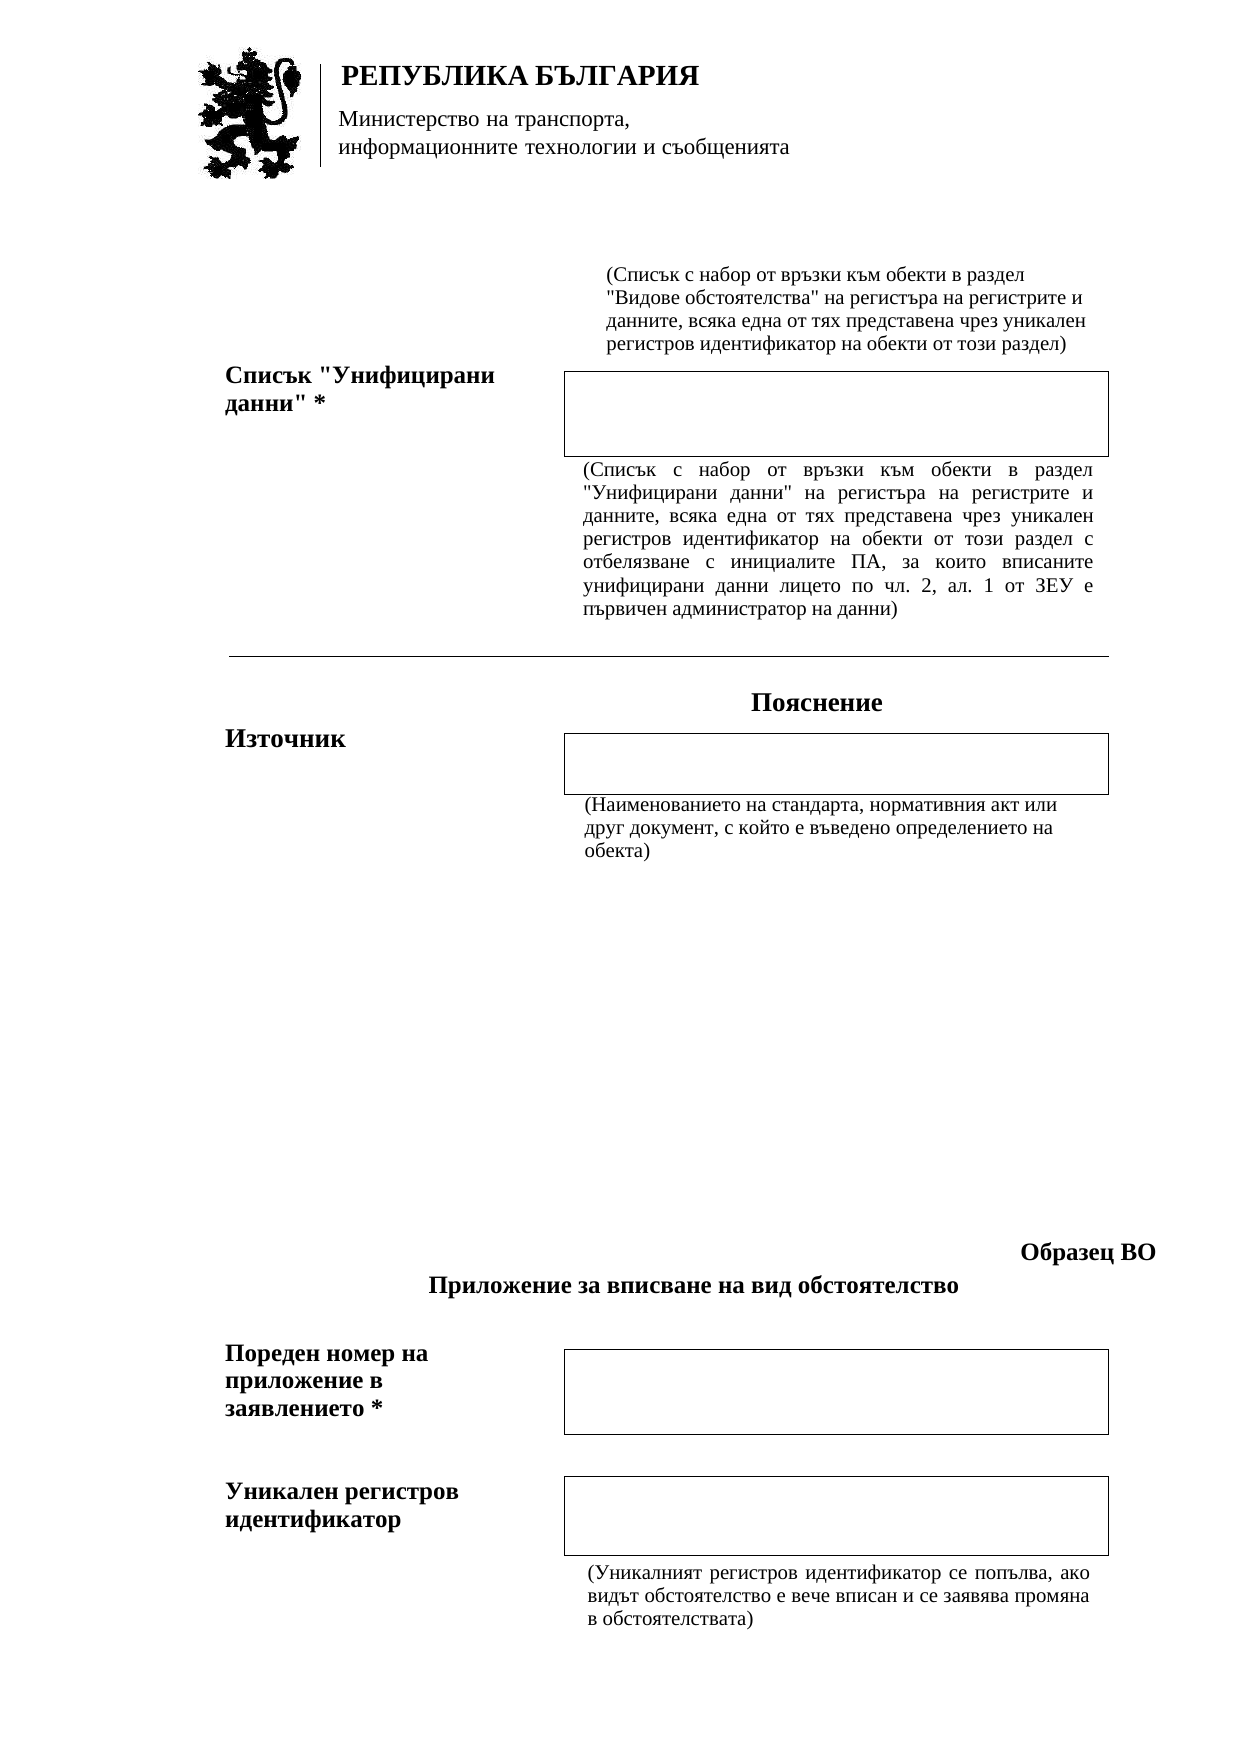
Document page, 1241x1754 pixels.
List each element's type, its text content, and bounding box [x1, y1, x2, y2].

text Пореден номер на приложение в заявлението * [225, 1339, 519, 1422]
text Пояснение [225, 687, 883, 717]
text Образец ВО [225, 1238, 1162, 1266]
text (Списък с набор от връзки към обекти в раздел "Унифицирани данни" на регистъра на регистрите и данните, всяка една от тях представена чрез уникален регистров идентификатор на обекти от този раздел с отбелязване с инициалите ПА, за които вписаните унифицирани данни лицето по чл. 2, ал. 1 от ЗЕУ е първичен администратор на данни) [583, 458, 1094, 620]
text Уникален регистров идентификатор [225, 1477, 519, 1533]
text (Списък с набор от връзки към обекти в раздел "Видове обстоятелства" на регистъра на регистрите и данните, всяка една от тях представена чрез уникален регистров идентификатор на обекти от този раздел) [606, 263, 1092, 355]
text (Наименованието на стандарта, нормативния акт или друг документ, с който е въведено определението на обекта) [584, 795, 1097, 862]
text Източник [225, 723, 523, 753]
text Приложение за вписване на вид обстоятелство [225, 1272, 1162, 1299]
text Списък "Унифицирани данни" * [225, 361, 523, 417]
text (Уникалният регистров идентификатор се попълва, ако видът обстоятелство е вече вписан и се заявява промяна в обстоятелствата) [587, 1561, 1091, 1630]
